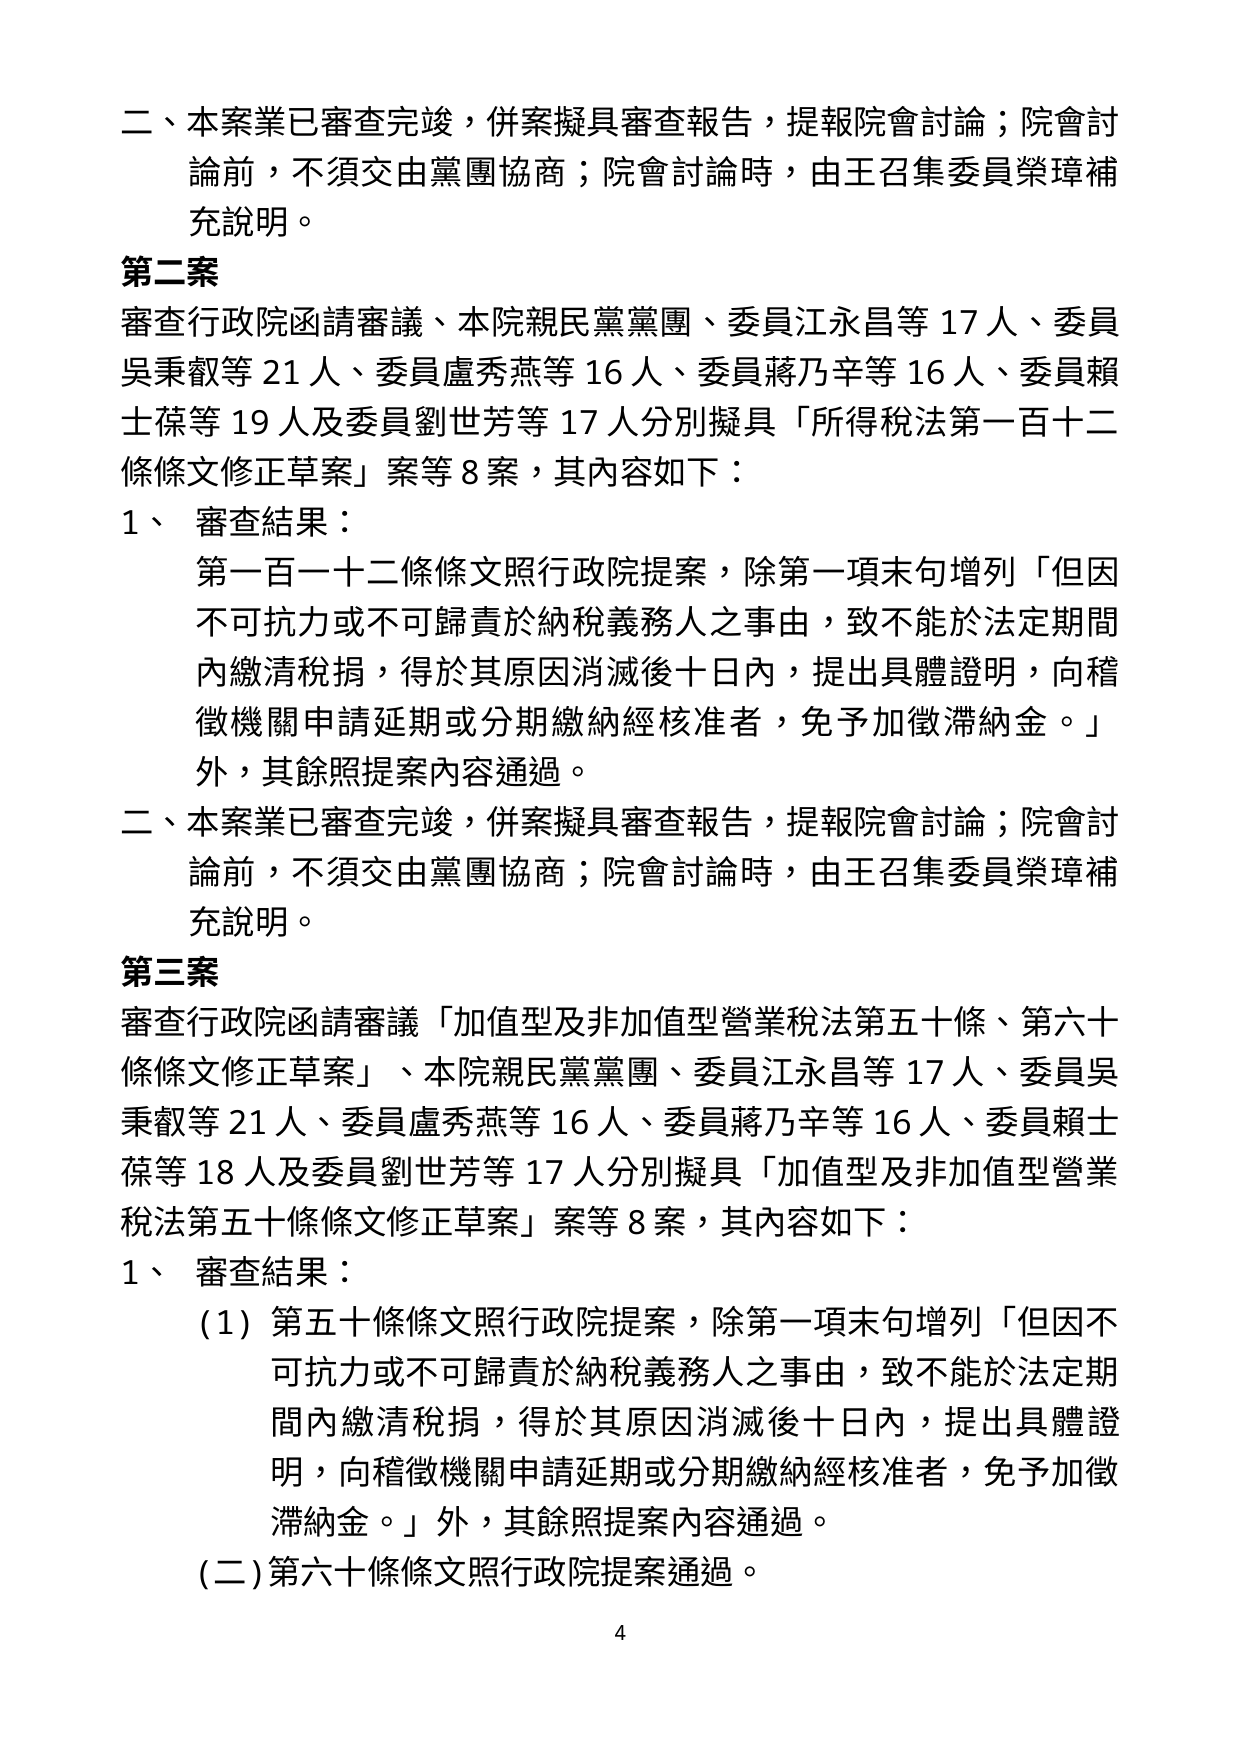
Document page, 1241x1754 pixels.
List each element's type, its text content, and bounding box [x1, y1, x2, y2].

list 審查結果： [120, 494, 1120, 544]
text 第一百一十二條條文照行政院提案，除第一項末句增列「但因不可抗力或不可歸責於納稅義務人之事由，致不能於法定期間內繳清稅捐，得於其原因消滅後十日內，提出具體證明，向稽徵機關申請延期或分期繳納經核准者，免予加徵滯納金。」外，其餘照提案內容通過。 [195, 544, 1120, 794]
text 審查行政院函請審議「加值型及非加值型營業稅法第五十條、第六十條條文修正草案」、本院親民黨黨團、委員江永昌等17人、委員吳秉叡等21人、委員盧秀燕等16人、委員蔣乃辛等16人、委員賴士葆等18人及委員劉世芳等17人分別擬具「加值型及非加值型營業稅法第五十條條文修正草案」案等8案，其內容如下： [120, 994, 1120, 1244]
text 審查行政院函請審議、本院親民黨黨團、委員江永昌等17人、委員吳秉叡等21人、委員盧秀燕等16人、委員蔣乃辛等16人、委員賴士葆等19人及委員劉世芳等17人分別擬具「所得稅法第一百十二條條文修正草案」案等8案，其內容如下： [120, 294, 1120, 494]
text 二、本案業已審查完竣，併案擬具審查報告，提報院會討論；院會討論前，不須交由黨團協商；院會討論時，由王召集委員榮璋補充說明。 [120, 94, 1120, 244]
text 第三案 [120, 944, 1120, 994]
list 審查結果： [120, 1244, 1120, 1294]
text 第二案 [120, 244, 1120, 294]
text (二)第六十條條文照行政院提案通過。 [120, 1544, 1120, 1594]
text 二、本案業已審查完竣，併案擬具審查報告，提報院會討論；院會討論前，不須交由黨團協商；院會討論時，由王召集委員榮璋補充說明。 [120, 794, 1120, 944]
list 第五十條條文照行政院提案，除第一項末句增列「但因不可抗力或不可歸責於納稅義務人之事由，致不能於法定期間內繳清稅捐，得於其原因消滅後十日內，提出具體證明，向稽徵機關申請延期或分期繳納經核准者，免予加徵滯納金。」外，其餘照提案內容通過。 [195, 1294, 1120, 1544]
